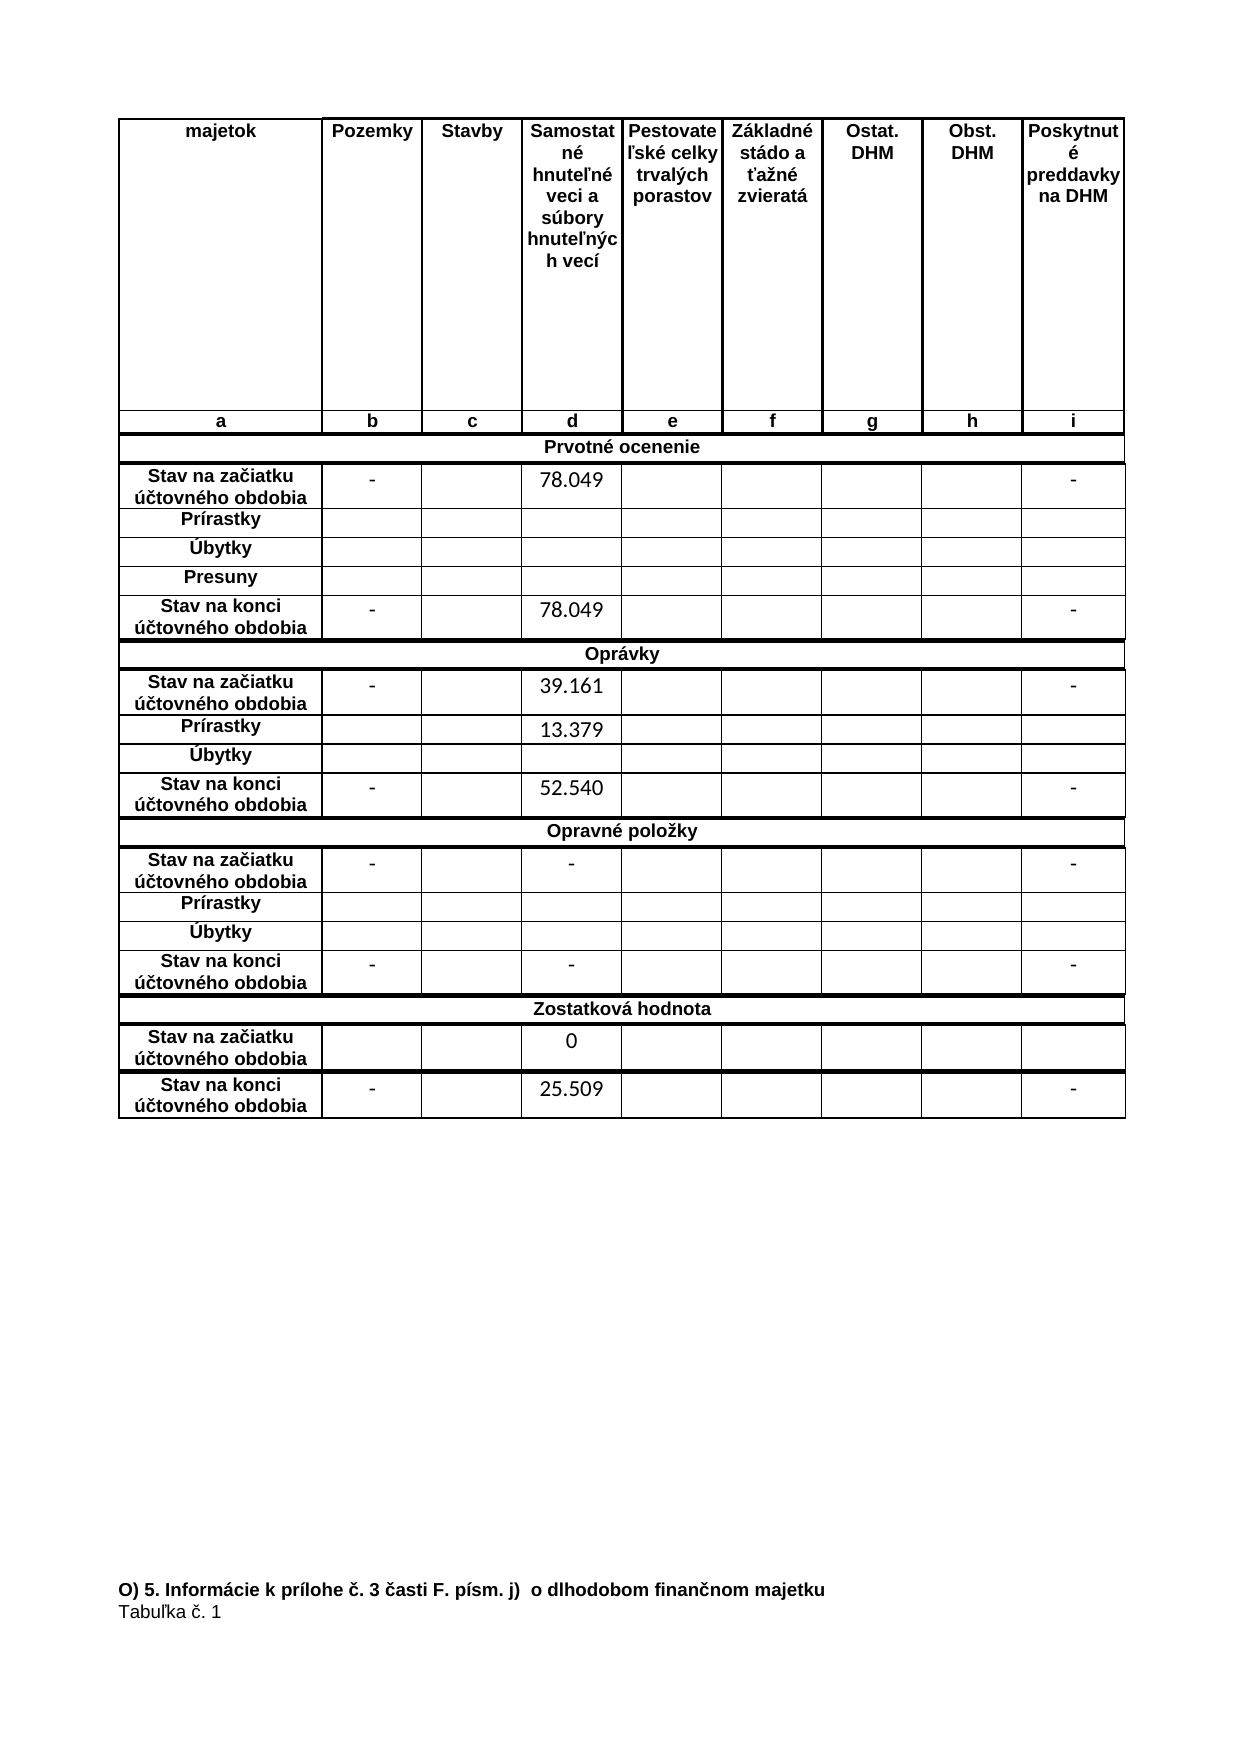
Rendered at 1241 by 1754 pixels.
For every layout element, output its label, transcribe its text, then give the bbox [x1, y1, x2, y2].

table_cell [922, 465, 1021, 508]
text Tabuľka č. 1 [118, 1601, 1122, 1622]
table_cell [622, 1026, 721, 1069]
table_cell [822, 774, 921, 816]
table_cell [822, 596, 921, 638]
table_cell Ostat. DHM [824, 120, 921, 410]
table_cell [722, 849, 821, 892]
table_cell [722, 465, 821, 508]
table_cell a [120, 411, 321, 432]
table_cell [323, 893, 421, 921]
table_cell b [323, 411, 421, 432]
table_cell 78.049 [522, 596, 621, 638]
table_cell [922, 538, 1021, 566]
table_cell [422, 745, 521, 772]
table_cell [722, 774, 821, 816]
table_cell [323, 509, 421, 537]
table_cell [622, 509, 721, 537]
table_cell Zostatková hodnota [120, 998, 1124, 1022]
table_cell c [423, 411, 521, 432]
table_cell [422, 509, 521, 537]
table_cell [922, 596, 1021, 638]
table_cell [622, 567, 721, 595]
table_cell h [924, 411, 1021, 432]
table_cell [622, 745, 721, 772]
table_cell [323, 922, 421, 950]
table_cell e [624, 411, 721, 432]
table_cell [822, 1074, 921, 1117]
table_cell i [1024, 411, 1123, 432]
table_cell [722, 951, 821, 993]
table_cell [822, 465, 921, 508]
table_cell [422, 465, 521, 508]
table_cell [622, 849, 721, 892]
table_cell [822, 1026, 921, 1069]
table_cell Stav na začiatku účtovného obdobia [120, 1026, 321, 1069]
table_cell [822, 893, 921, 921]
table_cell [422, 849, 521, 892]
table_cell [1022, 567, 1125, 595]
table_cell [722, 716, 821, 743]
table_header majetok [120, 120, 321, 410]
table_cell - [323, 671, 421, 714]
table_cell [622, 538, 721, 566]
table_cell Pestovateľské celky trvalých porastov [624, 120, 721, 410]
table_cell [922, 567, 1021, 595]
table_cell Samostatné hnuteľné veci a súbory hnuteľných vecí [523, 120, 621, 410]
table_cell Prvotné ocenenie [120, 436, 1124, 461]
table_cell [422, 716, 521, 743]
table_cell [622, 951, 721, 993]
table_cell [722, 922, 821, 950]
table_cell Pozemky [323, 120, 421, 410]
table_cell [1022, 745, 1125, 772]
table_cell - [1022, 774, 1125, 816]
table_cell [422, 1026, 521, 1069]
table_cell Stav na začiatku účtovného obdobia [120, 465, 321, 508]
table_cell [522, 893, 621, 921]
table_cell [622, 893, 721, 921]
table_cell [922, 951, 1021, 993]
table_cell Úbytky [120, 922, 321, 950]
table_cell [422, 1074, 521, 1117]
table_cell Stav na konci účtovného obdobia [120, 774, 321, 816]
table_cell 39.161 [522, 671, 621, 714]
table_cell [722, 509, 821, 537]
table_cell - [522, 849, 621, 892]
table_cell [722, 745, 821, 772]
table_cell [422, 671, 521, 714]
table_cell [922, 671, 1021, 714]
table_cell - [1022, 671, 1125, 714]
table_cell [323, 538, 421, 566]
table_cell Základné stádo a ťažné zvieratá [724, 120, 821, 410]
table_cell [1022, 1026, 1125, 1069]
table_cell Stavby [423, 120, 521, 410]
table_cell [522, 509, 621, 537]
table_cell [1022, 922, 1125, 950]
table_cell - [1022, 1074, 1125, 1117]
table_cell [522, 567, 621, 595]
table_cell [922, 774, 1021, 816]
table_cell [822, 671, 921, 714]
table_cell 78.049 [522, 465, 621, 508]
table_cell [722, 538, 821, 566]
table_cell Poskytnuté preddavky na DHM [1024, 120, 1123, 410]
table_cell [622, 465, 721, 508]
table_cell [622, 716, 721, 743]
table_cell - [1022, 596, 1125, 638]
table_cell [822, 567, 921, 595]
table_cell Úbytky [120, 745, 321, 772]
table_cell [922, 1026, 1021, 1069]
table_cell [722, 893, 821, 921]
table_cell [422, 922, 521, 950]
table_cell - [323, 774, 421, 816]
table_cell f [724, 411, 821, 432]
table_cell [822, 849, 921, 892]
table_cell [722, 671, 821, 714]
table_cell 13.379 [522, 716, 621, 743]
table_cell [323, 745, 421, 772]
table_cell - [1022, 849, 1125, 892]
table_cell [622, 671, 721, 714]
table_cell Presuny [120, 567, 321, 595]
table_cell [323, 716, 421, 743]
table_cell [622, 596, 721, 638]
table_cell [522, 922, 621, 950]
table_cell [922, 849, 1021, 892]
table_cell Prírastky [120, 893, 321, 921]
table_cell [922, 509, 1021, 537]
table_cell - [323, 1074, 421, 1117]
table_cell 52.540 [522, 774, 621, 816]
table_cell - [1022, 951, 1125, 993]
table_cell [522, 745, 621, 772]
table_cell - [522, 951, 621, 993]
table_cell Stav na začiatku účtovného obdobia [120, 671, 321, 714]
table_cell - [323, 849, 421, 892]
table_cell Stav na konci účtovného obdobia [120, 1074, 321, 1117]
table_cell [822, 538, 921, 566]
table_cell [922, 745, 1021, 772]
table_cell [1022, 538, 1125, 566]
table_cell [722, 567, 821, 595]
table_cell [622, 922, 721, 950]
table_cell - [323, 596, 421, 638]
table_cell Prírastky [120, 716, 321, 743]
table_cell [622, 774, 721, 816]
table_cell Oprávky [120, 643, 1124, 667]
table_cell [922, 1074, 1021, 1117]
table_cell - [323, 465, 421, 508]
table_cell [622, 1074, 721, 1117]
table_cell Úbytky [120, 538, 321, 566]
table_cell [722, 1074, 821, 1117]
table_cell [1022, 893, 1125, 921]
table_cell [522, 538, 621, 566]
table_cell Stav na konci účtovného obdobia [120, 596, 321, 638]
table_cell - [323, 951, 421, 993]
table_cell [1022, 716, 1125, 743]
table_cell [822, 951, 921, 993]
table_cell [422, 596, 521, 638]
table_cell Opravné položky [120, 820, 1124, 845]
table_cell [922, 716, 1021, 743]
table_cell [422, 951, 521, 993]
table_cell 0 [522, 1026, 621, 1069]
table_cell [323, 567, 421, 595]
table_cell [323, 1026, 421, 1069]
table_cell [722, 596, 821, 638]
text O) 5. Informácie k prílohe č. 3 časti F. písm. j) o dlhodobom finančnom majetku [118, 1579, 1122, 1601]
table_cell Obst. DHM [924, 120, 1021, 410]
table_cell Stav na začiatku účtovného obdobia [120, 849, 321, 892]
table_cell g [824, 411, 921, 432]
table_cell [422, 538, 521, 566]
table_cell [822, 745, 921, 772]
table_cell [822, 922, 921, 950]
table_cell [422, 567, 521, 595]
table_cell - [1022, 465, 1125, 508]
table_cell Stav na konci účtovného obdobia [120, 951, 321, 993]
table_cell [1022, 509, 1125, 537]
table_cell [822, 509, 921, 537]
table_cell [422, 893, 521, 921]
table_cell [922, 893, 1021, 921]
table_cell [722, 1026, 821, 1069]
table_cell 25.509 [522, 1074, 621, 1117]
table_cell [922, 922, 1021, 950]
table_cell d [523, 411, 621, 432]
table_cell Prírastky [120, 509, 321, 537]
table_cell [822, 716, 921, 743]
table_cell [422, 774, 521, 816]
